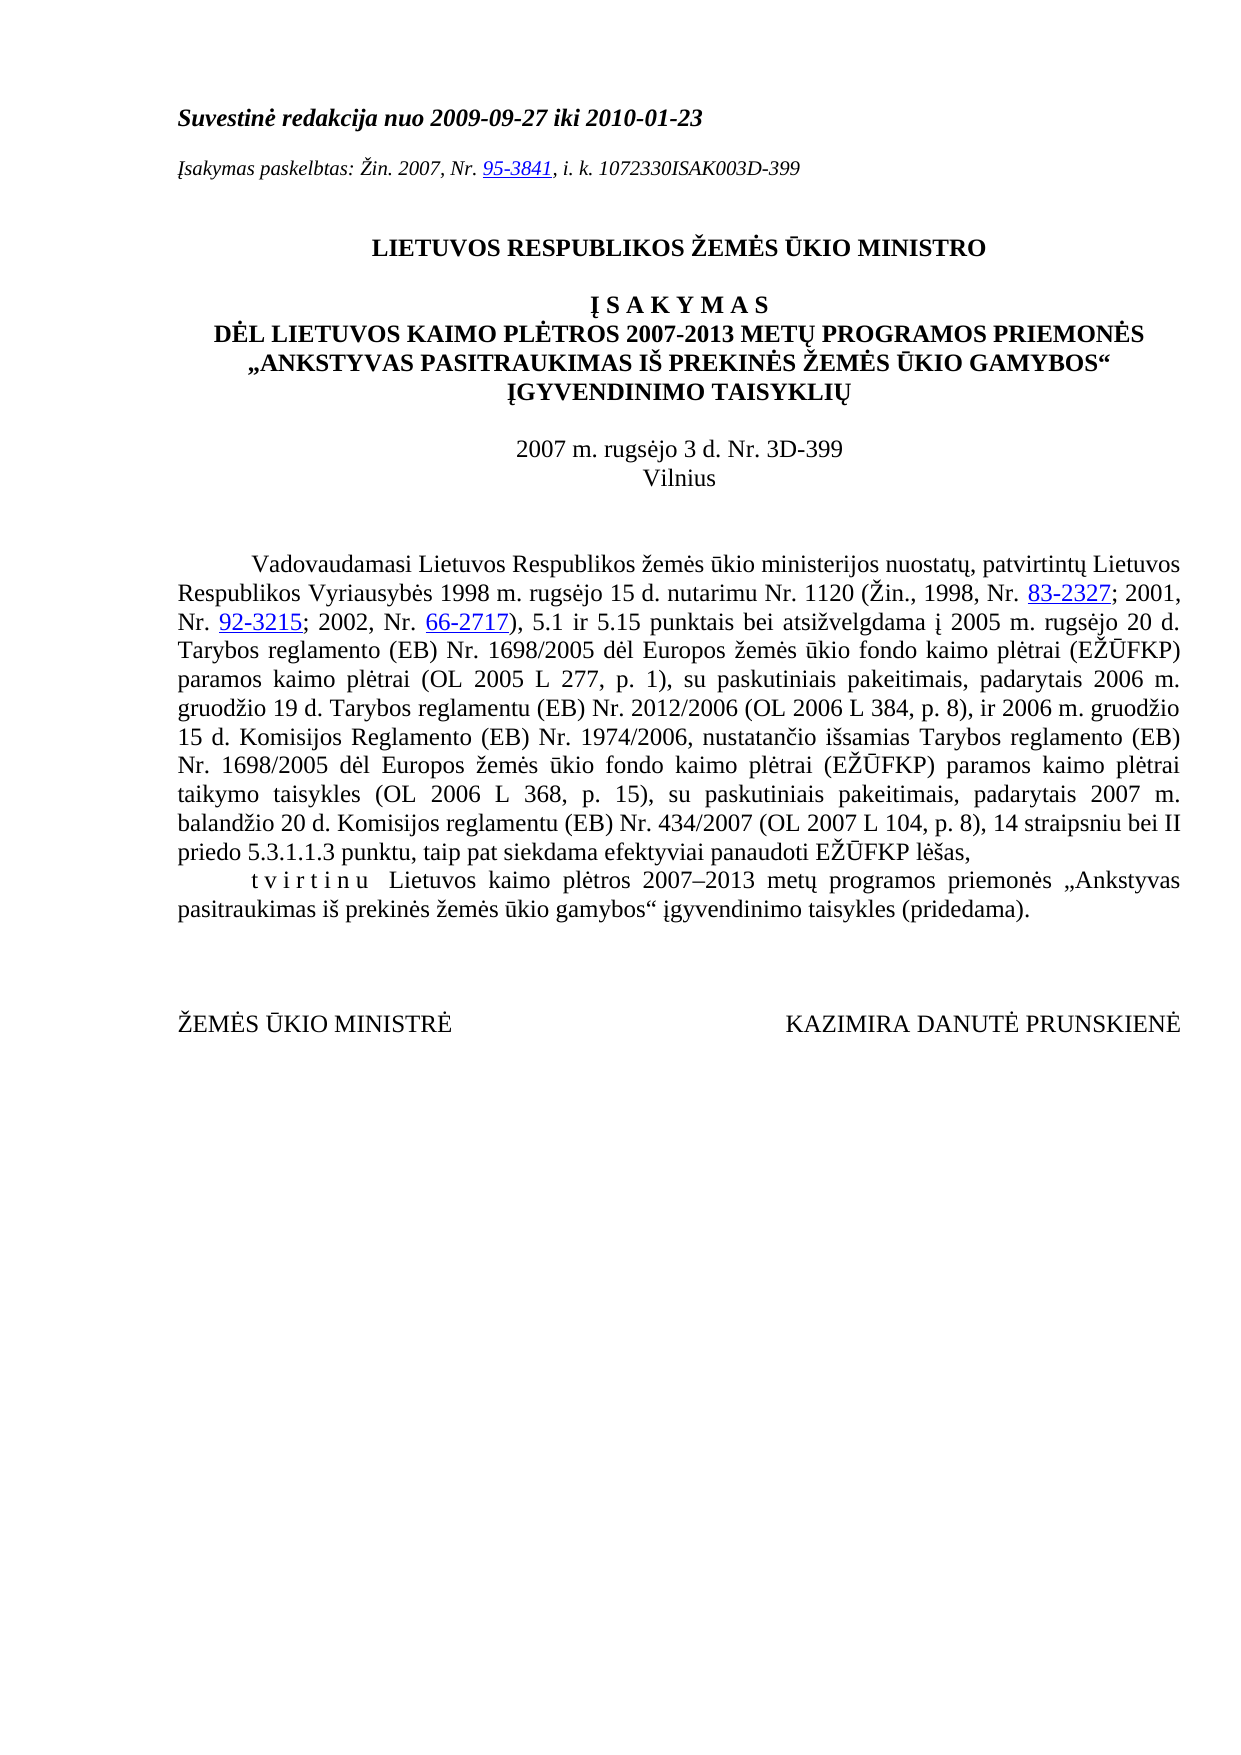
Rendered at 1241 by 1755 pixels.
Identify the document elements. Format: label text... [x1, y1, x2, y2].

text Suvestinė redakcija nuo 2009-09-27 iki 2010-01-23 [177, 103, 1181, 132]
text Į S A K Y M A S [177, 291, 1181, 319]
text Vadovaudamasi Lietuvos Respublikos žemės ūkio ministerijos nuostatų, patvirtintų Lietuvos Respublikos Vyriausybės 1998 m. rugsėjo 15 d. nutarimu Nr. 1120 (Žin., 1998, Nr. 83-2327; 2001, Nr. 92-3215; 2002, Nr. 66-2717), 5.1 ir 5.15 punktais bei atsižvelgdama į 2005 m. rugsėjo 20 d. Tarybos reglamento (EB) Nr. 1698/2005 dėl Europos žemės ūkio fondo kaimo plėtrai (EŽŪFKP) paramos kaimo plėtrai (OL 2005 L 277, p. 1), su paskutiniais pakeitimais, padarytais 2006 m. gruodžio 19 d. Tarybos reglamentu (EB) Nr. 2012/2006 (OL 2006 L 384, p. 8), ir 2006 m. gruodžio 15 d. Komisijos Reglamento (EB) Nr. 1974/2006, nustatančio išsamias Tarybos reglamento (EB) Nr. 1698/2005 dėl Europos žemės ūkio fondo kaimo plėtrai (EŽŪFKP) paramos kaimo plėtrai taikymo taisykles (OL 2006 L 368, p. 15), su paskutiniais pakeitimais, padarytais 2007 m. balandžio 20 d. Komisijos reglamentu (EB) Nr. 434/2007 (OL 2007 L 104, p. 8), 14 straipsniu bei II priedo 5.3.1.1.3 punktu, taip pat siekdama efektyviai panaudoti EŽŪFKP lėšas, [177, 549, 1181, 866]
text tvirtinu Lietuvos kaimo plėtros 2007–2013 metų programos priemonės „Ankstyvas pasitraukimas iš prekinės žemės ūkio gamybos“ įgyvendinimo taisykles (pridedama). [177, 866, 1181, 923]
text Vilnius [177, 463, 1181, 492]
text 2007 m. rugsėjo 3 d. Nr. 3D-399 [177, 434, 1181, 463]
text LIETUVOS RESPUBLIKOS ŽEMĖS ŪKIO MINISTRO [177, 233, 1181, 262]
text DĖL LIETUVOS KAIMO PLĖTROS 2007-2013 METŲ PROGRAMOS PRIEMONĖS „ANKSTYVAS PASITRAUKIMAS IŠ PREKINĖS ŽEMĖS ŪKIO GAMYBOS“ ĮGYVENDINIMO TAISYKLIŲ [177, 319, 1181, 406]
text ŽEMĖS ŪKIO MINISTRĖ KAZIMIRA DANUTĖ PRUNSKIENĖ [177, 1009, 1181, 1038]
text Įsakymas paskelbtas: Žin. 2007, Nr. 95-3841, i. k. 1072330ISAK003D-399 [177, 156, 1181, 180]
